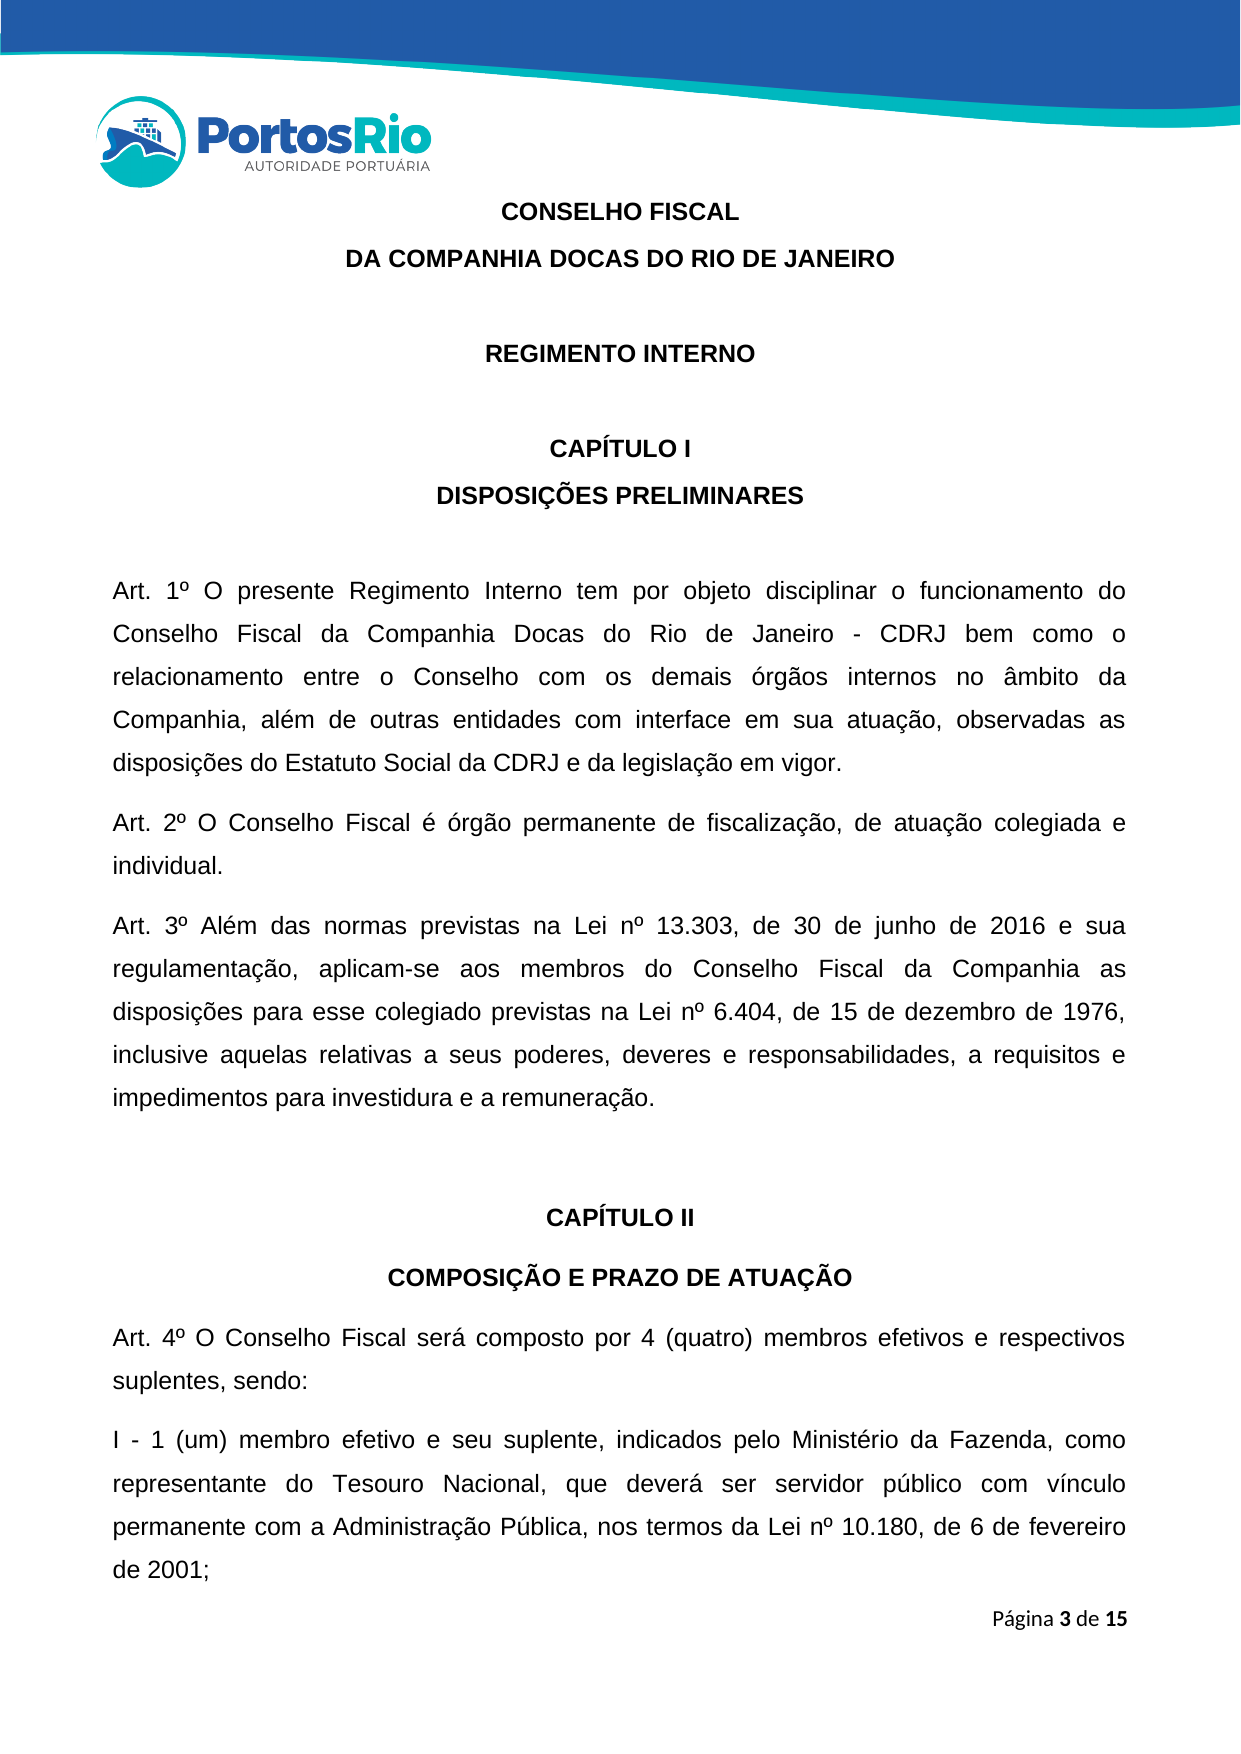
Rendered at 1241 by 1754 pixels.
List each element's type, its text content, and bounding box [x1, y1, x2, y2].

text I - 1 (um) membro efetivo e seu suplente, indicados pelo Ministério da Fazenda, como representante do Tesouro Nacional, que deverá ser servidor público com vínculo permanente com a Administração Pública, nos termos da Lei nº 10.180, de 6 de fevereiro de 2001; [112, 1426, 1128, 1584]
text CONSELHO FISCAL [112, 197, 1128, 225]
text Art. 1º O presente Regimento Interno tem por objeto disciplinar o funcionamento do Conselho Fiscal da Companhia Docas do Rio de Janeiro - CDRJ bem como o relacionamento entre o Conselho com os demais órgãos internos no âmbito da Companhia, além de outras entidades com interface em sua atuação, observadas as disposições do Estatuto Social da CDRJ e da legislação em vigor. [112, 576, 1128, 777]
text REGIMENTO INTERNO [112, 339, 1128, 367]
text COMPOSIÇÃO E PRAZO DE ATUAÇÃO [112, 1263, 1128, 1292]
text DA COMPANHIA DOCAS DO RIO DE JANEIRO [112, 244, 1128, 273]
text Art. 4º O Conselho Fiscal será composto por 4 (quatro) membros efetivos e respectivos suplentes, sendo: [112, 1323, 1128, 1394]
text DISPOSIÇÕES PRELIMINARES [112, 481, 1128, 510]
text CAPÍTULO I [112, 433, 1128, 462]
text CAPÍTULO II [112, 1203, 1128, 1232]
text Art. 2º O Conselho Fiscal é órgão permanente de fiscalização, de atuação colegiada e individual. [112, 808, 1128, 880]
text Art. 3º Além das normas previstas na Lei nº 13.303, de 30 de junho de 2016 e sua regulamentação, aplicam-se aos membros do Conselho Fiscal da Companhia as disposições para esse colegiado previstas na Lei nº 6.404, de 15 de dezembro de 1976, inclusive aquelas relativas a seus poderes, deveres e responsabilidades, a requisitos e impedimentos para investidura e a remuneração. [112, 911, 1128, 1112]
